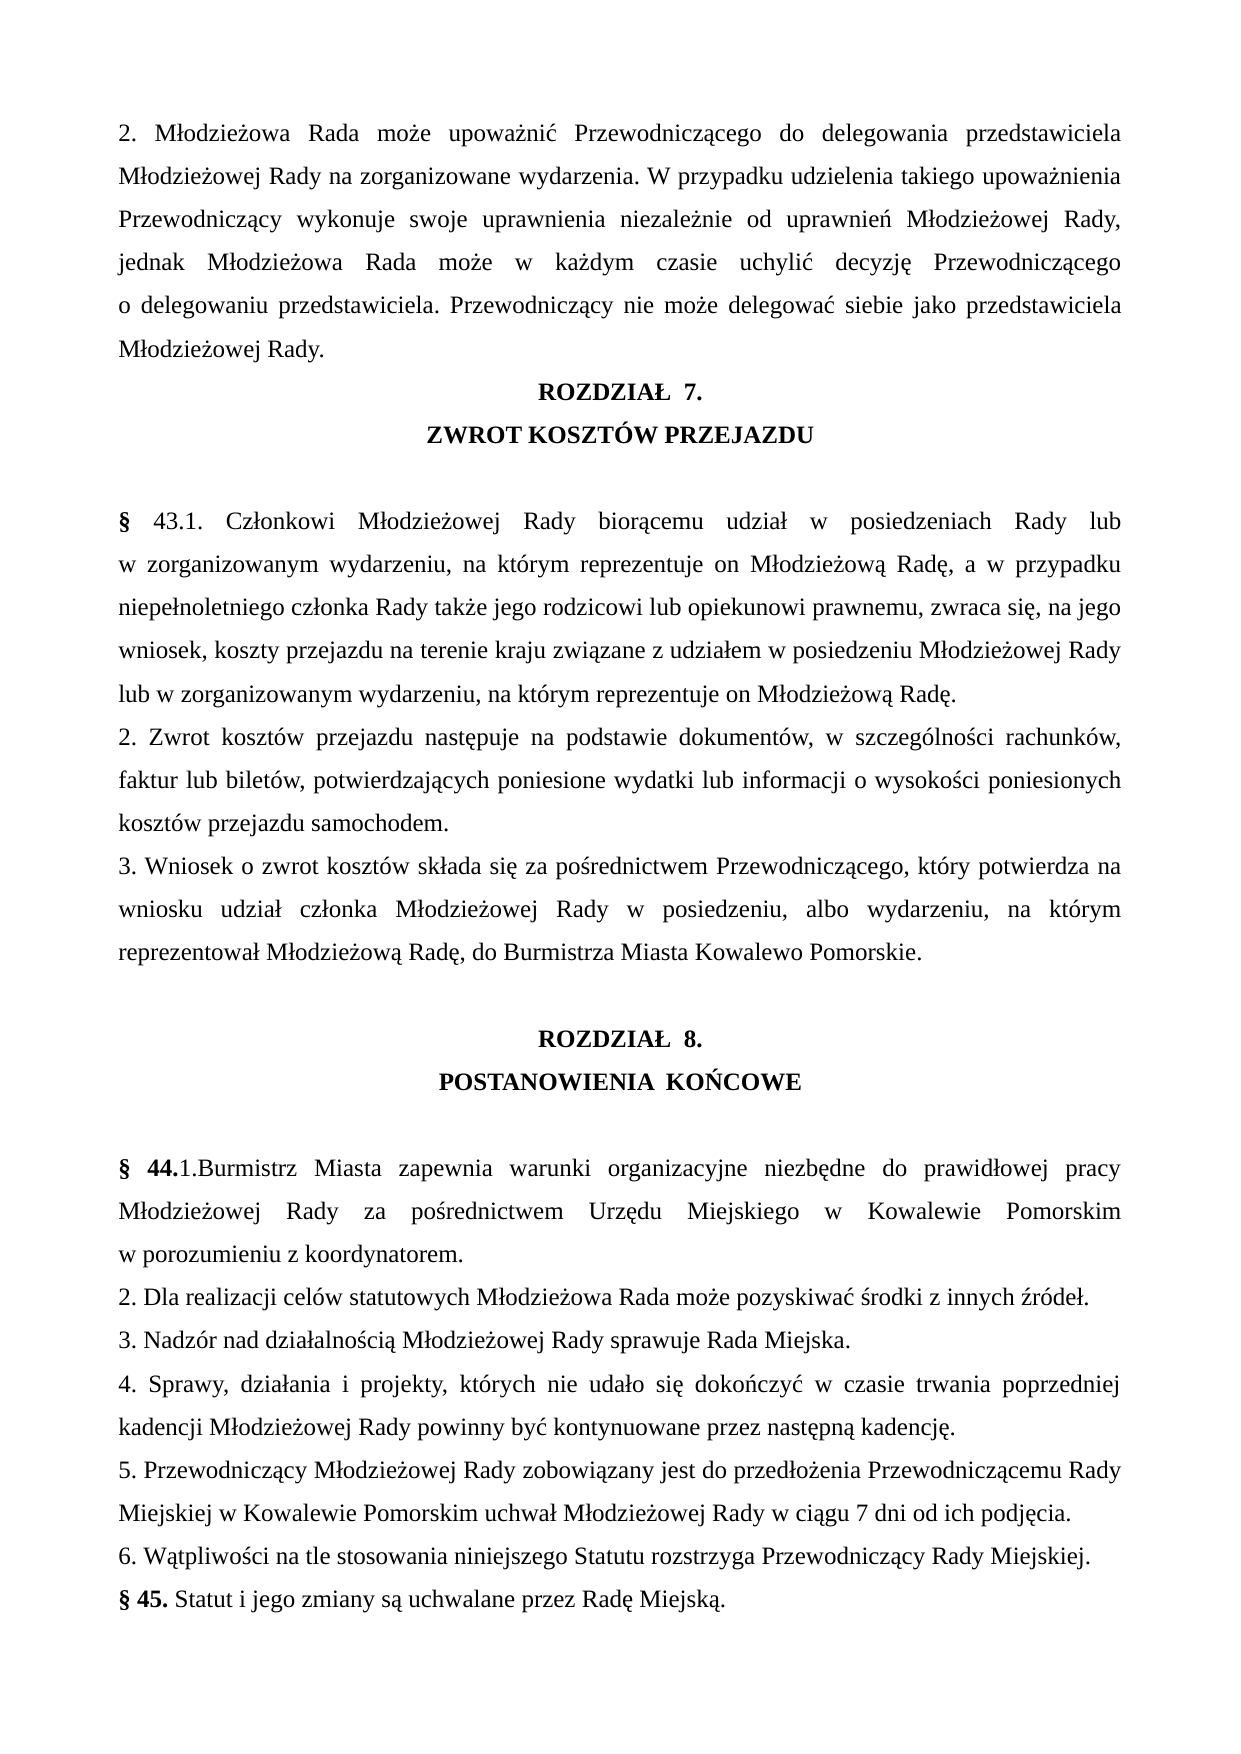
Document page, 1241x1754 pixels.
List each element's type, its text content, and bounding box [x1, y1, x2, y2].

text 2. Zwrot kosztów przejazdu następuje na podstawie dokumentów, w szczególności rachunków, faktur lub biletów, potwierdzających poniesione wydatki lub informacji o wysokości poniesionych kosztów przejazdu samochodem. [118, 722, 1122, 837]
text 6. Wątpliwości na tle stosowania niniejszego Statutu rozstrzyga Przewodniczący Rady Miejskiej. [118, 1541, 1122, 1570]
text ROZDZIAŁ 7. [118, 377, 1122, 406]
text ZWROT KOSZTÓW PRZEJAZDU [118, 420, 1122, 449]
text POSTANOWIENIA KOŃCOWE [118, 1067, 1122, 1096]
text 4. Sprawy, działania i projekty, których nie udało się dokończyć w czasie trwania poprzedniej kadencji Młodzieżowej Rady powinny być kontynuowane przez następną kadencję. [118, 1369, 1122, 1441]
text 3. Nadzór nad działalnością Młodzieżowej Rady sprawuje Rada Miejska. [118, 1326, 1122, 1354]
text 2. Młodzieżowa Rada może upoważnić Przewodniczącego do delegowania przedstawiciela Młodzieżowej Rady na zorganizowane wydarzenia. W przypadku udzielenia takiego upoważnienia Przewodniczący wykonuje swoje uprawnienia niezależnie od uprawnień Młodzieżowej Rady, jednak Młodzieżowa Rada może w każdym czasie uchylić decyzję Przewodniczącego o delegowaniu przedstawiciela. Przewodniczący nie może delegować siebie jako przedstawiciela Młodzieżowej Rady. [118, 118, 1122, 362]
text § 45. Statut i jego zmiany są uchwalane przez Radę Miejską. [118, 1584, 1122, 1613]
text 3. Wniosek o zwrot kosztów składa się za pośrednictwem Przewodniczącego, który potwierdza na wniosku udział członka Młodzieżowej Rady w posiedzeniu, albo wydarzeniu, na którym reprezentował Młodzieżową Radę, do Burmistrza Miasta Kowalewo Pomorskie. [118, 851, 1122, 966]
text § 44.1.Burmistrz Miasta zapewnia warunki organizacyjne niezbędne do prawidłowej pracy Młodzieżowej Rady za pośrednictwem Urzędu Miejskiego w Kowalewie Pomorskim w porozumieniu z koordynatorem. [118, 1153, 1122, 1268]
text ROZDZIAŁ 8. [118, 1024, 1122, 1052]
text 2. Dla realizacji celów statutowych Młodzieżowa Rada może pozyskiwać środki z innych źródeł. [118, 1282, 1122, 1311]
text 5. Przewodniczący Młodzieżowej Rady zobowiązany jest do przedłożenia Przewodniczącemu Rady Miejskiej w Kowalewie Pomorskim uchwał Młodzieżowej Rady w ciągu 7 dni od ich podjęcia. [118, 1455, 1122, 1527]
text § 43.1. Członkowi Młodzieżowej Rady biorącemu udział w posiedzeniach Rady lub w zorganizowanym wydarzeniu, na którym reprezentuje on Młodzieżową Radę, a w przypadku niepełnoletniego członka Rady także jego rodzicowi lub opiekunowi prawnemu, zwraca się, na jego wniosek, koszty przejazdu na terenie kraju związane z udziałem w posiedzeniu Młodzieżowej Rady lub w zorganizowanym wydarzeniu, na którym reprezentuje on Młodzieżową Radę. [118, 506, 1122, 707]
